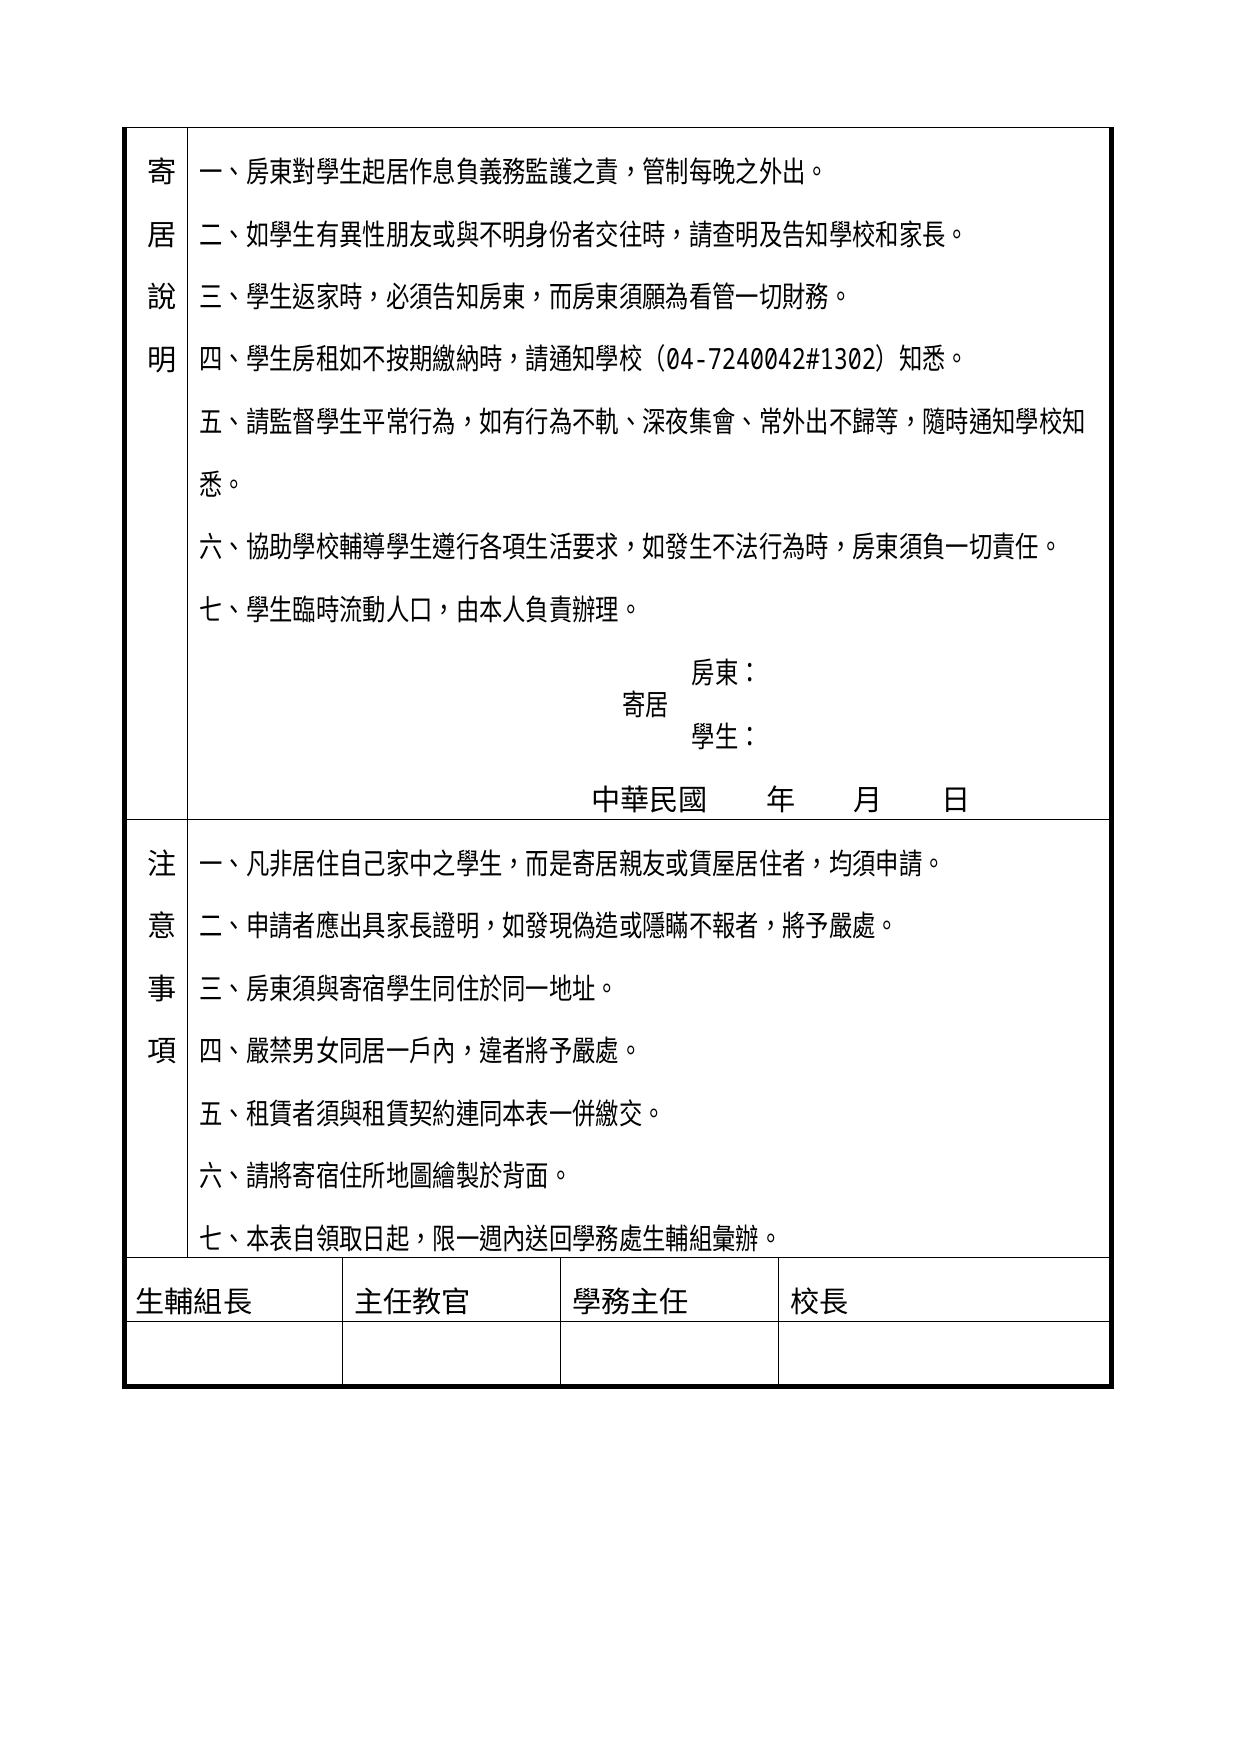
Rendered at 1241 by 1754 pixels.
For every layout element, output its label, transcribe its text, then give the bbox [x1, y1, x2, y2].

table_cell [561, 1322, 778, 1384]
table_cell 學務主任 [561, 1258, 778, 1321]
table_cell 一、凡非居住自己家中之學生，而是寄居親友或賃屋居住者，均須申請。 二、申請者應出具家長證明，如發現偽造或隱瞞不報者，將予嚴處。 三、房東須與寄宿學生同住於同一地址。 四、嚴禁男女同居一戶內，違者將予嚴處。 五、租賃者須與租賃契約連同本表一併繳交。 六、請將寄宿住所地圖繪製於背面。 七、本表自領取日起，限一週內送回學務處生輔組彙辦。 [188, 820, 1109, 1257]
table_cell 注意事項 [127, 820, 187, 1257]
table_cell 學生： [680, 692, 1109, 755]
table_cell [343, 1322, 560, 1384]
table_cell [188, 755, 319, 819]
table_cell [319, 755, 450, 819]
table_cell [127, 1322, 342, 1384]
table_cell 一、房東對學生起居作息負義務監護之責，管制每晚之外出。 二、如學生有異性朋友或與不明身份者交往時，請查明及告知學校和家長。 三、學生返家時，必須告知房東，而房東須願為看管一切財務。 四、學生房租如不按期繳納時，請通知學校（04-7240042#1302）知悉。 五、請監督學生平常行為，如有行為不軌、深夜集會、常外出不歸等，隨時通知學校知悉。 六、協助學校輔導學生遵行各項生活要求，如發生不法行為時，房東須負一切責任。 七、學生臨時流動人口，由本人負責辦理。 [188, 128, 1109, 628]
table_cell 寄居 [188, 628, 680, 755]
table_cell [779, 1322, 1109, 1384]
table_cell 寄居說明 [127, 128, 187, 819]
table_cell 房東： [680, 628, 1109, 692]
table_cell 中華民國 年 月 日 [450, 755, 1109, 819]
table_cell 主任教官 [343, 1258, 560, 1321]
table_cell 生輔組長 [127, 1258, 342, 1321]
table_cell 校長 [779, 1258, 1109, 1321]
